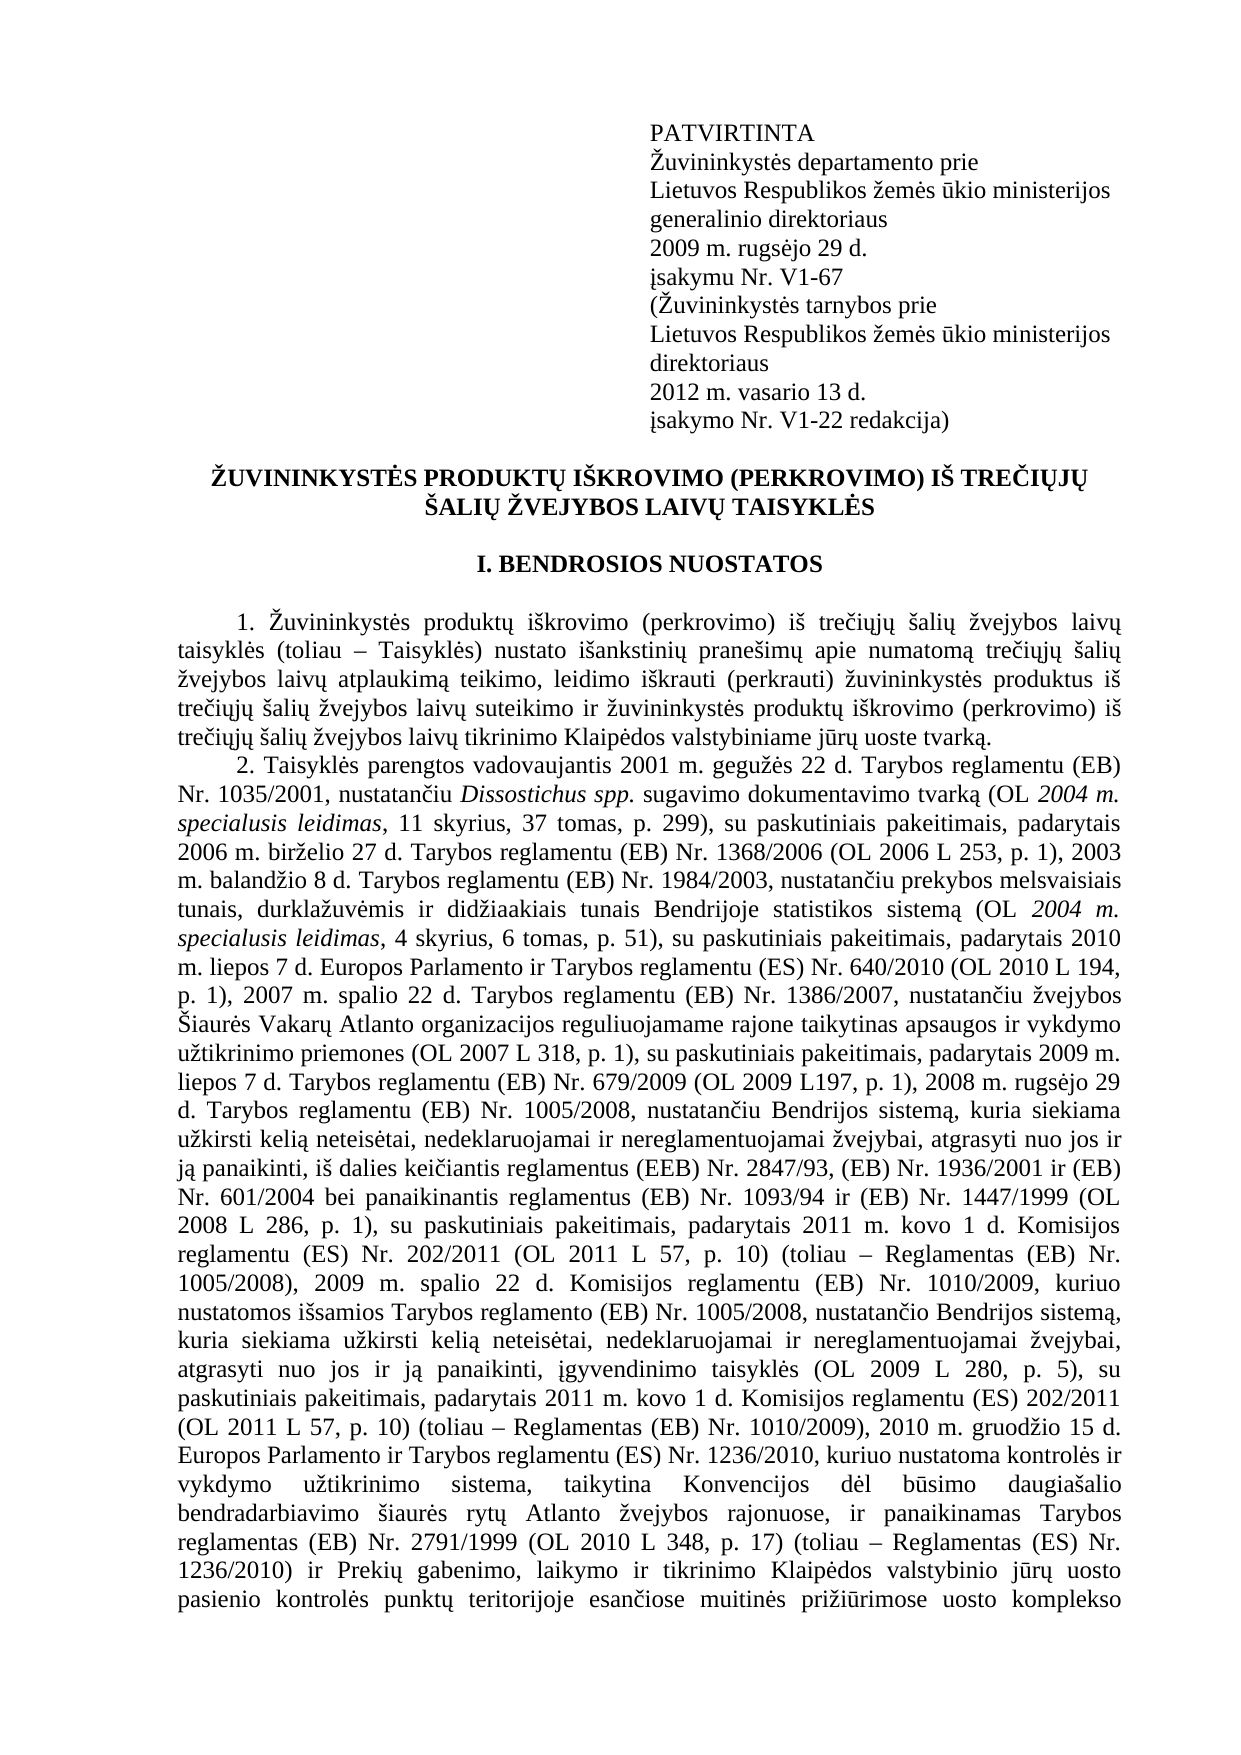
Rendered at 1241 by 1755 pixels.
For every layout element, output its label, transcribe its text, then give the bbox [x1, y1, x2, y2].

text 1. Žuvininkystės produktų iškrovimo (perkrovimo) iš trečiųjų šalių žvejybos laivų taisyklės (toliau – Taisyklės) nustato išankstinių pranešimų apie numatomą trečiųjų šalių žvejybos laivų atplaukimą teikimo, leidimo iškrauti (perkrauti) žuvininkystės produktus iš trečiųjų šalių žvejybos laivų suteikimo ir žuvininkystės produktų iškrovimo (perkrovimo) iš trečiųjų šalių žvejybos laivų tikrinimo Klaipėdos valstybiniame jūrų uoste tvarką. [177, 607, 1122, 751]
text įsakymo Nr. V1-22 redakcija) [649, 406, 1122, 434]
text (Žuvininkystės tarnybos prie [649, 291, 1122, 319]
text Žuvininkystės departamento prie [649, 147, 1122, 176]
text įsakymu Nr. V1-67 [649, 262, 1122, 291]
text PATVIRTINTA [649, 118, 1122, 147]
text Lietuvos Respublikos žemės ūkio ministerijos direktoriaus [649, 319, 1122, 377]
text I. BENDROSIOS NUOSTATOS [177, 549, 1122, 578]
text 2012 m. vasario 13 d. [649, 377, 1122, 406]
text 2009 m. rugsėjo 29 d. [649, 233, 1122, 262]
text 2. Taisyklės parengtos vadovaujantis 2001 m. gegužės 22 d. Tarybos reglamentu (EB) Nr. 1035/2001, nustatančiu Dissostichus spp. sugavimo dokumentavimo tvarką (OL 2004 m. specialusis leidimas, 11 skyrius, 37 tomas, p. 299), su paskutiniais pakeitimais, padarytais 2006 m. birželio 27 d. Tarybos reglamentu (EB) Nr. 1368/2006 (OL 2006 L 253, p. 1), 2003 m. balandžio 8 d. Tarybos reglamentu (EB) Nr. 1984/2003, nustatančiu prekybos melsvaisiais tunais, durklažuvėmis ir didžiaakiais tunais Bendrijoje statistikos sistemą (OL 2004 m. specialusis leidimas, 4 skyrius, 6 tomas, p. 51), su paskutiniais pakeitimais, padarytais 2010 m. liepos 7 d. Europos Parlamento ir Tarybos reglamentu (ES) Nr. 640/2010 (OL 2010 L 194, p. 1), 2007 m. spalio 22 d. Tarybos reglamentu (EB) Nr. 1386/2007, nustatančiu žvejybos Šiaurės Vakarų Atlanto organizacijos reguliuojamame rajone taikytinas apsaugos ir vykdymo užtikrinimo priemones (OL 2007 L 318, p. 1), su paskutiniais pakeitimais, padarytais 2009 m. liepos 7 d. Tarybos reglamentu (EB) Nr. 679/2009 (OL 2009 L197, p. 1), 2008 m. rugsėjo 29 d. Tarybos reglamentu (EB) Nr. 1005/2008, nustatančiu Bendrijos sistemą, kuria siekiama užkirsti kelią neteisėtai, nedeklaruojamai ir nereglamentuojamai žvejybai, atgrasyti nuo jos ir ją panaikinti, iš dalies keičiantis reglamentus (EEB) Nr. 2847/93, (EB) Nr. 1936/2001 ir (EB) Nr. 601/2004 bei panaikinantis reglamentus (EB) Nr. 1093/94 ir (EB) Nr. 1447/1999 (OL 2008 L 286, p. 1), su paskutiniais pakeitimais, padarytais 2011 m. kovo 1 d. Komisijos reglamentu (ES) Nr. 202/2011 (OL 2011 L 57, p. 10) (toliau – Reglamentas (EB) Nr. 1005/2008), 2009 m. spalio 22 d. Komisijos reglamentu (EB) Nr. 1010/2009, kuriuo nustatomos išsamios Tarybos reglamento (EB) Nr. 1005/2008, nustatančio Bendrijos sistemą, kuria siekiama užkirsti kelią neteisėtai, nedeklaruojamai ir nereglamentuojamai žvejybai, atgrasyti nuo jos ir ją panaikinti, įgyvendinimo taisyklės (OL 2009 L 280, p. 5), su paskutiniais pakeitimais, padarytais 2011 m. kovo 1 d. Komisijos reglamentu (ES) 202/2011 (OL 2011 L 57, p. 10) (toliau – Reglamentas (EB) Nr. 1010/2009), 2010 m. gruodžio 15 d. Europos Parlamento ir Tarybos reglamentu (ES) Nr. 1236/2010, kuriuo nustatoma kontrolės ir vykdymo užtikrinimo sistema, taikytina Konvencijos dėl būsimo daugiašalio bendradarbiavimo šiaurės rytų Atlanto žvejybos rajonuose, ir panaikinamas Tarybos reglamentas (EB) Nr. 2791/1999 (OL 2010 L 348, p. 17) (toliau – Reglamentas (ES) Nr. 1236/2010) ir Prekių gabenimo, laikymo ir tikrinimo Klaipėdos valstybinio jūrų uosto pasienio kontrolės punktų teritorijoje esančiose muitinės prižiūrimose uosto komplekso [177, 751, 1122, 1613]
text Lietuvos Respublikos žemės ūkio ministerijos generalinio direktoriaus [649, 176, 1122, 233]
text ŽUVININKYSTĖS PRODUKTŲ IŠKROVIMO (perkrovimo) IŠ TREČIŲJŲ ŠALIŲ ŽVEJYBOS LAIVŲ TAISYKLĖS [177, 463, 1122, 521]
